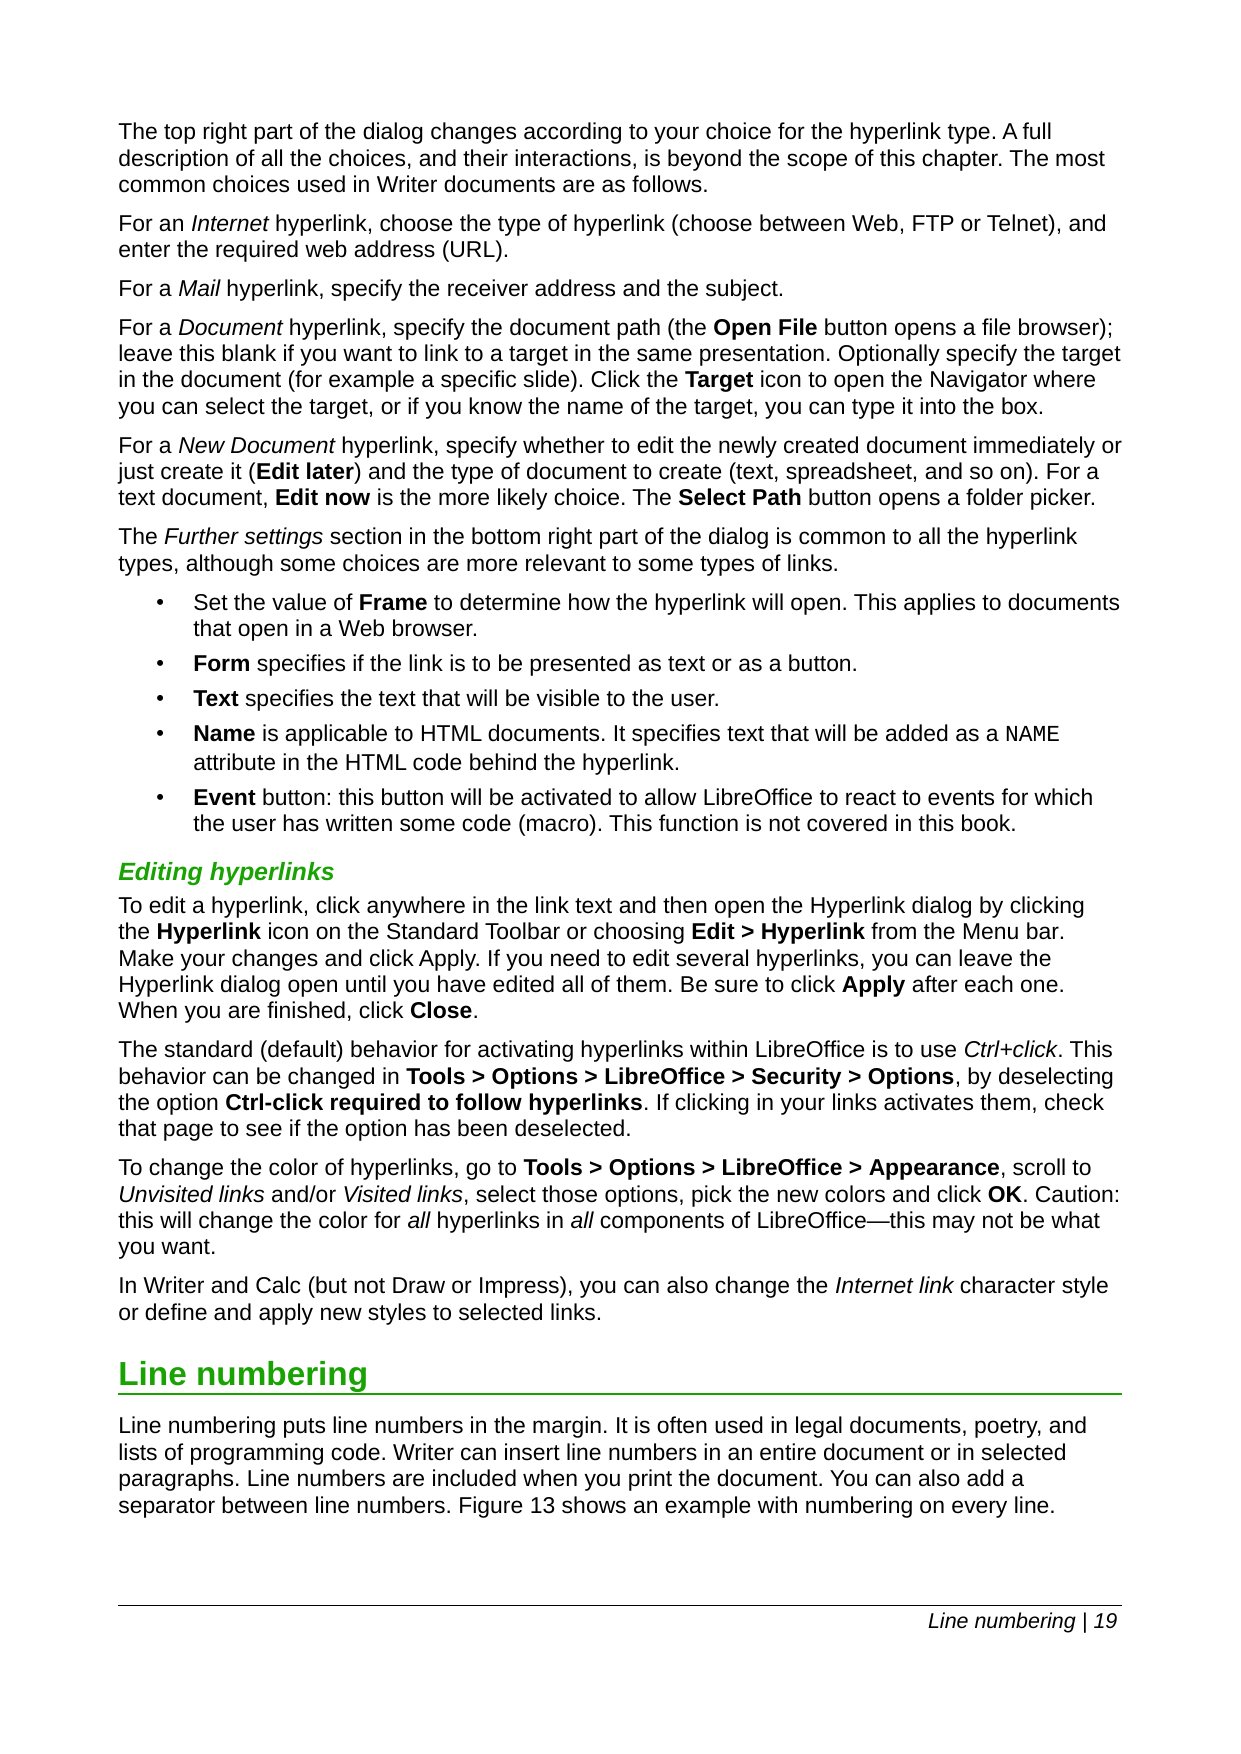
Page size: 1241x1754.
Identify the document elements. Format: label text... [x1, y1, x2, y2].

list The Further settings section in the bottom right part of the dialog is common to all the hyperlink types, although some choices are more relevant to some types of links. [118, 523, 1122, 576]
list Name is applicable to HTML documents. It specifies text that will be added as a NAME attribute in the HTML code behind the hyperlink. [156, 720, 1122, 775]
text For an Internet hyperlink, choose the type of hyperlink (choose between Web, FTP or Telnet), and enter the required web address (URL). [118, 210, 1122, 262]
subtitle Editing hyperlinks [118, 857, 1122, 886]
list Event button: this button will be activated to allow LibreOffice to react to events for which the user has written some code (macro). This function is not covered in this book. [156, 784, 1122, 837]
text In Writer and Calc (but not Draw or Impress), you can also change the Internet link character style or define and apply new styles to selected links. [118, 1272, 1122, 1325]
list Text specifies the text that will be visible to the user. [156, 685, 1122, 712]
text Line numbering puts line numbers in the margin. It is often used in legal documents, poetry, and lists of programming code. Writer can insert line numbers in an entire document or in selected paragraphs. Line numbers are included when you print the document. You can also add a separator between line numbers. Figure 13 shows an example with numbering on every line. [118, 1412, 1122, 1518]
text To change the color of hyperlinks, go to Tools > Options > LibreOffice > Appearance, scroll to Unvisited links and/or Visited links, select those options, pick the new colors and click OK. Caution: this will change the color for all hyperlinks in all components of LibreOffice—this may not be what you want. [118, 1154, 1122, 1259]
text For a Mail hyperlink, specify the receiver address and the subject. [118, 275, 1122, 301]
subtitle Line numbering [118, 1354, 1122, 1393]
text To edit a hyperlink, click anywhere in the link text and then open the Hyperlink dialog by clicking the Hyperlink icon on the Standard Toolbar or choosing Edit > Hyperlink from the Menu bar. Make your changes and click Apply. If you need to edit several hyperlinks, you can leave the Hyperlink dialog open until you have edited all of them. Be sure to click Apply after each one. When you are finished, click Close. [118, 892, 1122, 1024]
list Set the value of Frame to determine how the hyperlink will open. This applies to documents that open in a Web browser. [156, 588, 1122, 641]
text For a Document hyperlink, specify the document path (the Open File button opens a file browser); leave this blank if you want to link to a target in the same presentation. Optionally specify the target in the document (for example a specific slide). Click the Target icon to open the Navigator where you can select the target, or if you know the name of the target, you can type it into the box. [118, 314, 1122, 419]
text For a New Document hyperlink, specify whether to edit the newly created document immediately or just create it (Edit later) and the type of document to create (text, spreadsheet, and so on). For a text document, Edit now is the more likely choice. The Select Path button opens a folder picker. [118, 432, 1122, 511]
text The top right part of the dialog changes according to your choice for the hyperlink type. A full description of all the choices, and their interactions, is beyond the scope of this chapter. The most common choices used in Writer documents are as follows. [118, 118, 1122, 197]
text The standard (default) behavior for activating hyperlinks within LibreOffice is to use Ctrl+click. This behavior can be changed in Tools > Options > LibreOffice > Security > Options, by deselecting the option Ctrl-click required to follow hyperlinks. If clicking in your links activates them, check that page to see if the option has been deselected. [118, 1036, 1122, 1142]
list Form specifies if the link is to be presented as text or as a button. [156, 650, 1122, 676]
